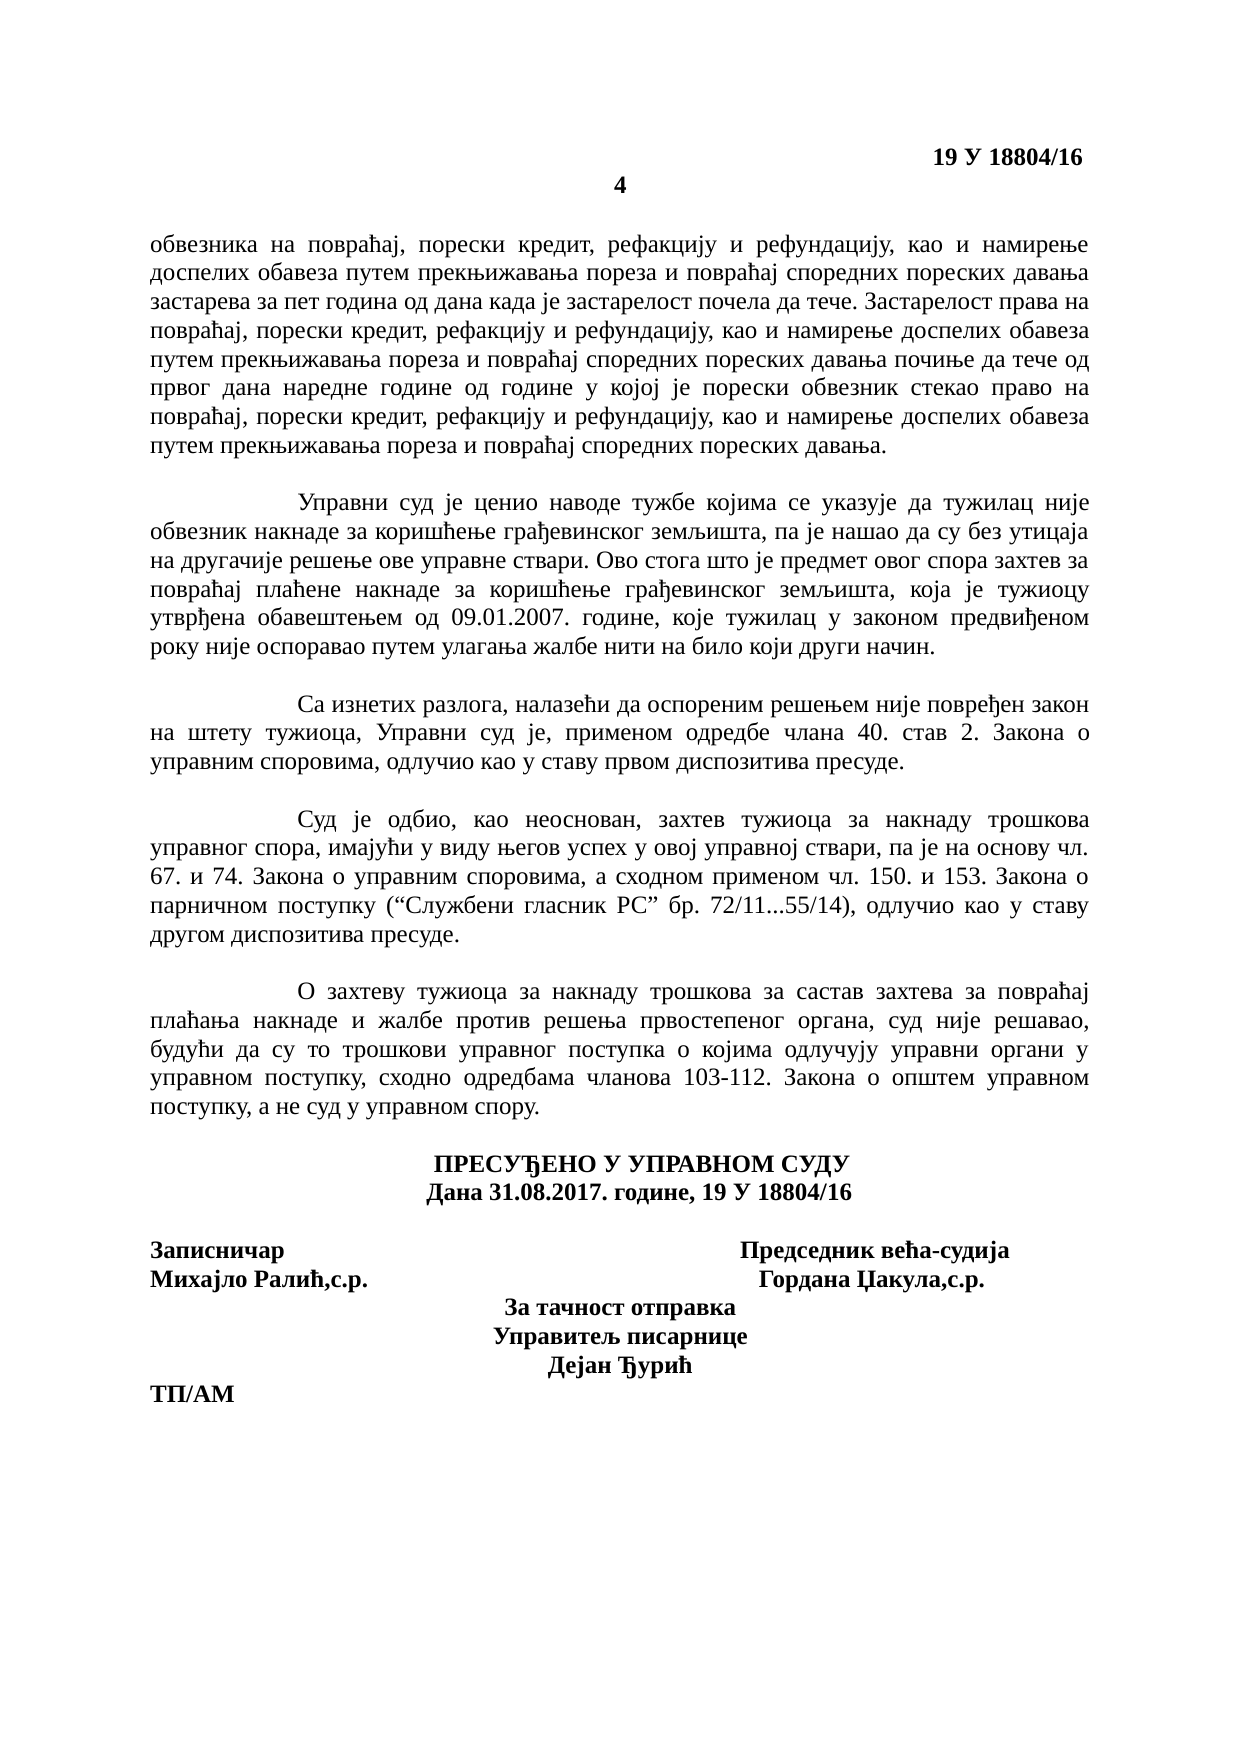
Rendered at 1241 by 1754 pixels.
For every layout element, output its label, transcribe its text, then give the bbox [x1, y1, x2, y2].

text За тачност отправка [150, 1292, 1090, 1321]
text Са изнетих разлога, налазећи да оспореним решењем није повређен закон на штету тужиоца, Управни суд је, применом одредбе члана 40. став 2. Закона о управним споровима, одлучио као у ставу првом диспозитива пресуде. [150, 689, 1090, 775]
text Дејан Ђурић [150, 1350, 1090, 1379]
text Михајло Ралић,с.р. Гордана Џакула,с.р. [150, 1264, 1090, 1292]
text Управни суд је ценио наводе тужбе којима се указује да тужилац није обвезник накнаде за коришћење грађевинског земљишта, па је нашао да су без утицаја на другачије решење ове управне ствари. Ово стога што је предмет овог спора захтев за повраћај плаћене накнаде за коришћење грађевинског земљишта, која је тужиоцу утврђена обавештењем од 09.01.2007. године, које тужилац у законом предвиђеном року није оспоравао путем улагања жалбе нити на било који други начин. [150, 487, 1090, 660]
text Дана 31.08.2017. године, 19 У 18804/16 [150, 1177, 1090, 1206]
text О захтеву тужиоца за накнаду трошкова за састав захтева за повраћај плаћања накнаде и жалбе против решења првостепеног органа, суд није решавао, будући да су то трошкови управног поступка о којима одлучују управни органи у управном поступку, сходно одредбама чланова 103-112. Закона о општем управном поступку, а не суд у управном спору. [150, 976, 1090, 1120]
text ПРЕСУЂЕНО У УПРАВНОМ СУДУ [150, 1149, 1090, 1177]
text Суд је одбио, као неоснован, захтев тужиоца за накнаду трошкова управног спора, имајући у виду његов успех у овој управној ствари, па је на основу чл. 67. и 74. Закона о управним споровима, а сходном применом чл. 150. и 153. Закона о парничном поступку (“Службени гласник РС” бр. 72/11...55/14), одлучио као у ставу другом диспозитива пресуде. [150, 804, 1090, 947]
text ТП/АМ [150, 1379, 1090, 1407]
text обвезника на повраћај, порески кредит, рефакцију и рефундацију, као и намирење доспелих обавеза путем прекњижавања пореза и повраћај споредних пореских давања застарева за пет година од дана када је застарелост почела да тече. Застарелост права на повраћај, порески кредит, рефакцију и рефундацију, као и намирење доспелих обавеза путем прекњижавања пореза и повраћај споредних пореских давања почиње да тече од првог дана наредне године од године у којој је порески обвезник стекао право на повраћај, порески кредит, рефакцију и рефундацију, као и намирење доспелих обавеза путем прекњижавања пореза и повраћај споредних пореских давања. [150, 229, 1090, 459]
text Записничар Председник већа-судија [150, 1235, 1090, 1264]
text Управитељ писарнице [150, 1321, 1090, 1350]
